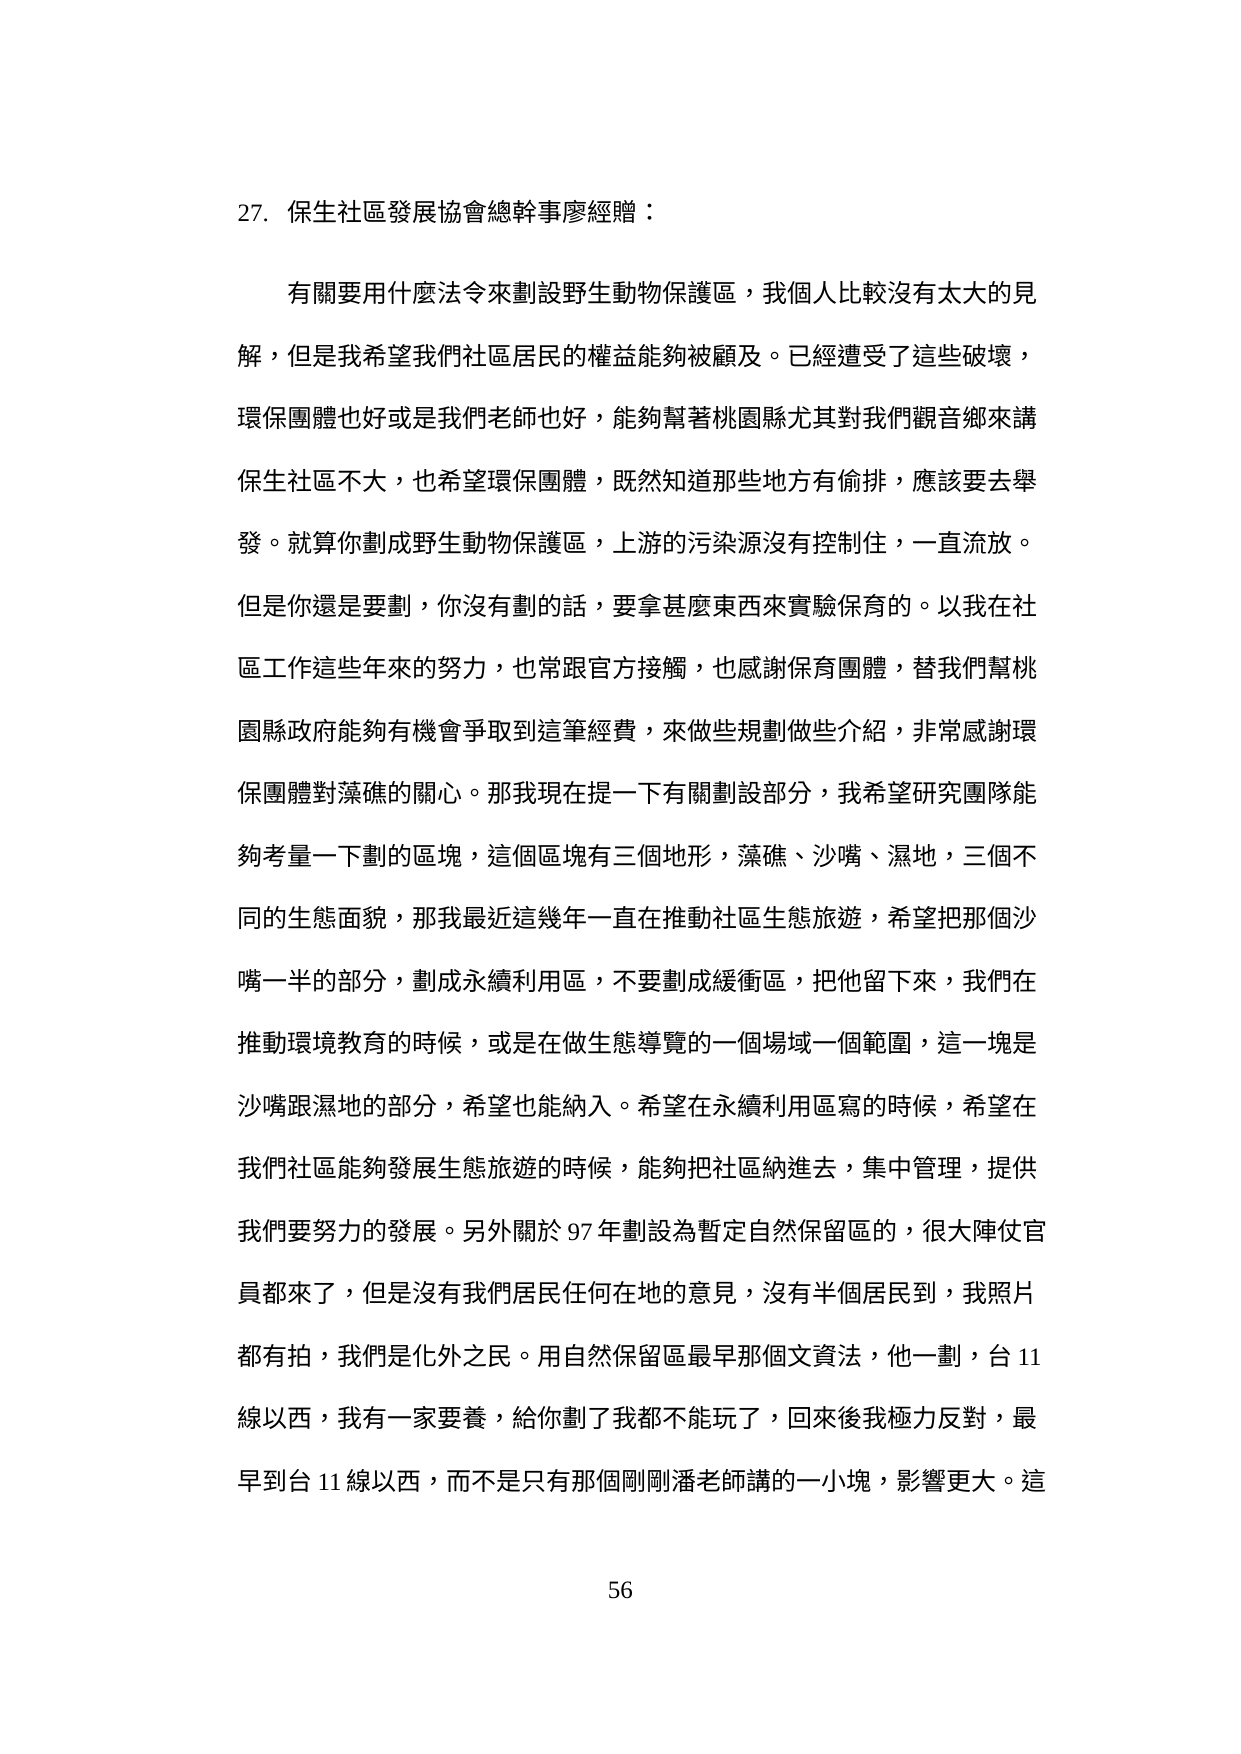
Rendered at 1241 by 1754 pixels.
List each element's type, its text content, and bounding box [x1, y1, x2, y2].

list 保生社區發展協會總幹事廖經贈： [237, 169, 1053, 231]
text 有關要用什麼法令來劃設野生動物保護區，我個人比較沒有太大的見解，但是我希望我們社區居民的權益能夠被顧及。已經遭受了這些破壞，環保團體也好或是我們老師也好，能夠幫著桃園縣尤其對我們觀音鄉來講保生社區不大，也希望環保團體，既然知道那些地方有偷排，應該要去舉發。就算你劃成野生動物保護區，上游的污染源沒有控制住，一直流放。但是你還是要劃，你沒有劃的話，要拿甚麼東西來實驗保育的。以我在社區工作這些年來的努力，也常跟官方接觸，也感謝保育團體，替我們幫桃園縣政府能夠有機會爭取到這筆經費，來做些規劃做些介紹，非常感謝環保團體對藻礁的關心。那我現在提一下有關劃設部分，我希望研究團隊能夠考量一下劃的區塊，這個區塊有三個地形，藻礁、沙嘴、濕地，三個不同的生態面貌，那我最近這幾年一直在推動社區生態旅遊，希望把那個沙嘴一半的部分，劃成永續利用區，不要劃成緩衝區，把他留下來，我們在推動環境教育的時候，或是在做生態導覽的一個場域一個範圍，這一塊是沙嘴跟濕地的部分，希望也能納入。希望在永續利用區寫的時候，希望在我們社區能夠發展生態旅遊的時候，能夠把社區納進去，集中管理，提供我們要努力的發展。另外關於97年劃設為暫定自然保留區的，很大陣仗官員都來了，但是沒有我們居民任何在地的意見，沒有半個居民到，我照片都有拍，我們是化外之民。用自然保留區最早那個文資法，他一劃，台11線以西，我有一家要養，給你劃了我都不能玩了，回來後我極力反對，最早到台11線以西，而不是只有那個剛剛潘老師講的一小塊，影響更大。這邊有多少居民啊，我要住哪裡？還是贊成規劃團隊要分開來處理，當然要持續加強強化，環保的法令，排放的標準能夠符合生物它能夠生存。向這些偷排的例子防不勝防，所以必須要用淺移默化的方式，譬如說最近常辦很多活動，讓企業來參與，讓企業了解，讓它更注重這個環境，也提醒各位居民隨時注意可疑東西來舉報，讓各方面來做到以達到藻礁的永續利用，本人贊成以野保法方式來劃設。 。 [237, 250, 1053, 1500]
